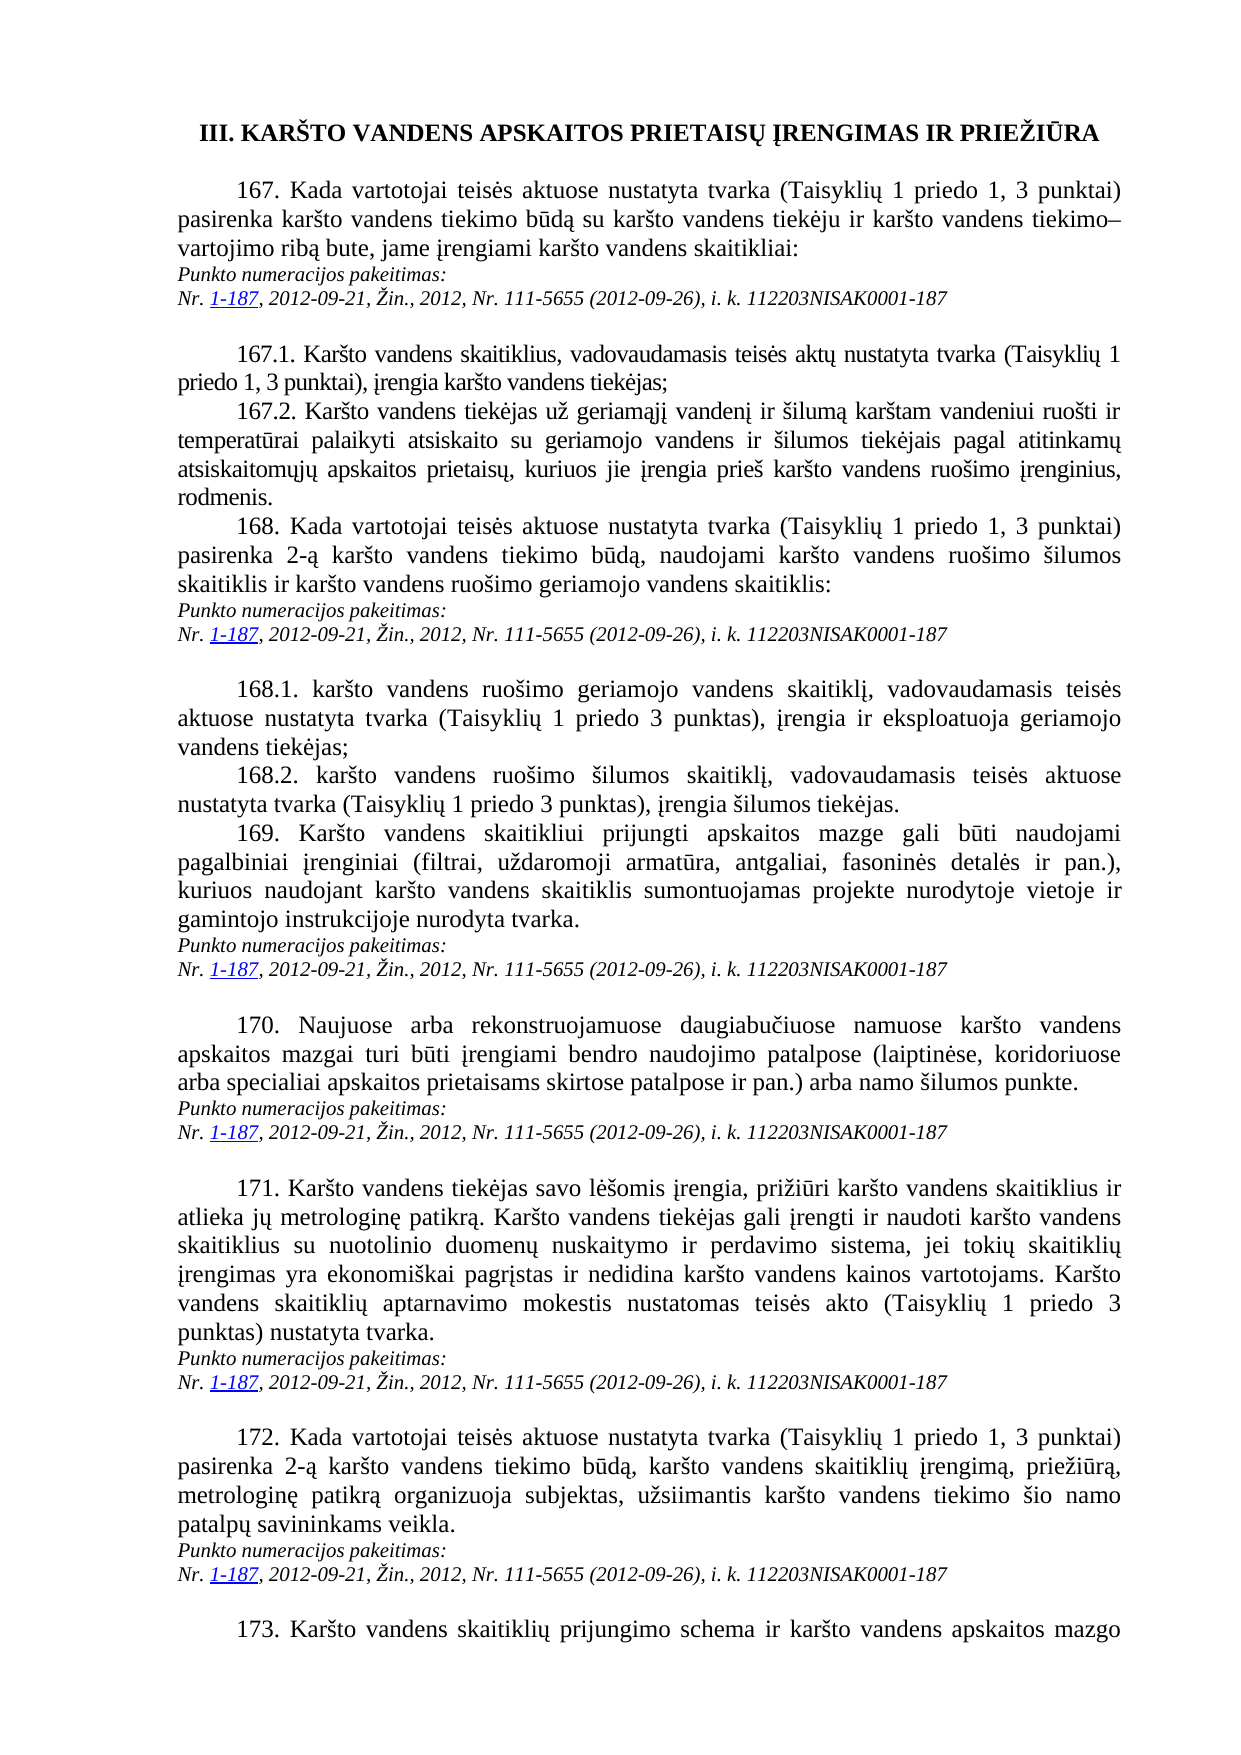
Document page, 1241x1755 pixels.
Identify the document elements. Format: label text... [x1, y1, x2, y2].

text 167.2. Karšto vandens tiekėjas už geriamąjį vandenį ir šilumą karštam vandeniui ruošti ir temperatūrai palaikyti atsiskaito su geriamojo vandens ir šilumos tiekėjais pagal atitinkamų atsiskaitomųjų apskaitos prietaisų, kuriuos jie įrengia prieš karšto vandens ruošimo įrenginius, rodmenis. [177, 396, 1122, 511]
text 173. Karšto vandens skaitiklių prijungimo schema ir karšto vandens apskaitos mazgo [177, 1614, 1122, 1643]
text Nr. 1-187, 2012-09-21, Žin., 2012, Nr. 111-5655 (2012-09-26), i. k. 112203NISAK0001-187 [177, 1562, 1122, 1586]
text Nr. 1-187, 2012-09-21, Žin., 2012, Nr. 111-5655 (2012-09-26), i. k. 112203NISAK0001-187 [177, 1370, 1122, 1394]
text 168.1. karšto vandens ruošimo geriamojo vandens skaitiklį, vadovaudamasis teisės aktuose nustatyta tvarka (Taisyklių 1 priedo 3 punktas), įrengia ir eksploatuoja geriamojo vandens tiekėjas; [177, 674, 1122, 761]
text 168.2. karšto vandens ruošimo šilumos skaitiklį, vadovaudamasis teisės aktuose nustatyta tvarka (Taisyklių 1 priedo 3 punktas), įrengia šilumos tiekėjas. [177, 761, 1122, 818]
text 167. Kada vartotojai teisės aktuose nustatyta tvarka (Taisyklių 1 priedo 1, 3 punktai) pasirenka karšto vandens tiekimo būdą su karšto vandens tiekėju ir karšto vandens tiekimo–vartojimo ribą bute, jame įrengiami karšto vandens skaitikliai: [177, 176, 1122, 262]
text 170. Naujuose arba rekonstruojamuose daugiabučiuose namuose karšto vandens apskaitos mazgai turi būti įrengiami bendro naudojimo patalpose (laiptinėse, koridoriuose arba specialiai apskaitos prietaisams skirtose patalpose ir pan.) arba namo šilumos punkte. [177, 1010, 1122, 1096]
text Punkto numeracijos pakeitimas: [177, 1537, 1122, 1562]
text Punkto numeracijos pakeitimas: [177, 1096, 1122, 1120]
text Punkto numeracijos pakeitimas: [177, 1346, 1122, 1370]
text 172. Kada vartotojai teisės aktuose nustatyta tvarka (Taisyklių 1 priedo 1, 3 punktai) pasirenka 2-ą karšto vandens tiekimo būdą, karšto vandens skaitiklių įrengimą, priežiūrą, metrologinę patikrą organizuoja subjektas, užsiimantis karšto vandens tiekimo šio namo patalpų savininkams veikla. [177, 1422, 1122, 1537]
text 167.1. Karšto vandens skaitiklius, vadovaudamasis teisės aktų nustatyta tvarka (Taisyklių 1 priedo 1, 3 punktai), įrengia karšto vandens tiekėjas; [177, 339, 1122, 396]
text Punkto numeracijos pakeitimas: [177, 933, 1122, 957]
text 171. Karšto vandens tiekėjas savo lėšomis įrengia, prižiūri karšto vandens skaitiklius ir atlieka jų metrologinę patikrą. Karšto vandens tiekėjas gali įrengti ir naudoti karšto vandens skaitiklius su nuotolinio duomenų nuskaitymo ir perdavimo sistema, jei tokių skaitiklių įrengimas yra ekonomiškai pagrįstas ir nedidina karšto vandens kainos vartotojams. Karšto vandens skaitiklių aptarnavimo mokestis nustatomas teisės akto (Taisyklių 1 priedo 3 punktas) nustatyta tvarka. [177, 1173, 1122, 1346]
text Nr. 1-187, 2012-09-21, Žin., 2012, Nr. 111-5655 (2012-09-26), i. k. 112203NISAK0001-187 [177, 286, 1122, 310]
text Nr. 1-187, 2012-09-21, Žin., 2012, Nr. 111-5655 (2012-09-26), i. k. 112203NISAK0001-187 [177, 622, 1122, 646]
text Nr. 1-187, 2012-09-21, Žin., 2012, Nr. 111-5655 (2012-09-26), i. k. 112203NISAK0001-187 [177, 1120, 1122, 1144]
text 169. Karšto vandens skaitikliui prijungti apskaitos mazge gali būti naudojami pagalbiniai įrenginiai (filtrai, uždaromoji armatūra, antgaliai, fasoninės detalės ir pan.), kuriuos naudojant karšto vandens skaitiklis sumontuojamas projekte nurodytoje vietoje ir gamintojo instrukcijoje nurodyta tvarka. [177, 818, 1122, 933]
text III. KARŠTO VANDENS APSKAITOS PRIETAISŲ ĮRENGIMAS IR PRIEŽIŪRA [177, 118, 1122, 147]
text 168. Kada vartotojai teisės aktuose nustatyta tvarka (Taisyklių 1 priedo 1, 3 punktai) pasirenka 2-ą karšto vandens tiekimo būdą, naudojami karšto vandens ruošimo šilumos skaitiklis ir karšto vandens ruošimo geriamojo vandens skaitiklis: [177, 511, 1122, 597]
text Nr. 1-187, 2012-09-21, Žin., 2012, Nr. 111-5655 (2012-09-26), i. k. 112203NISAK0001-187 [177, 957, 1122, 981]
text Punkto numeracijos pakeitimas: [177, 597, 1122, 622]
text Punkto numeracijos pakeitimas: [177, 262, 1122, 286]
